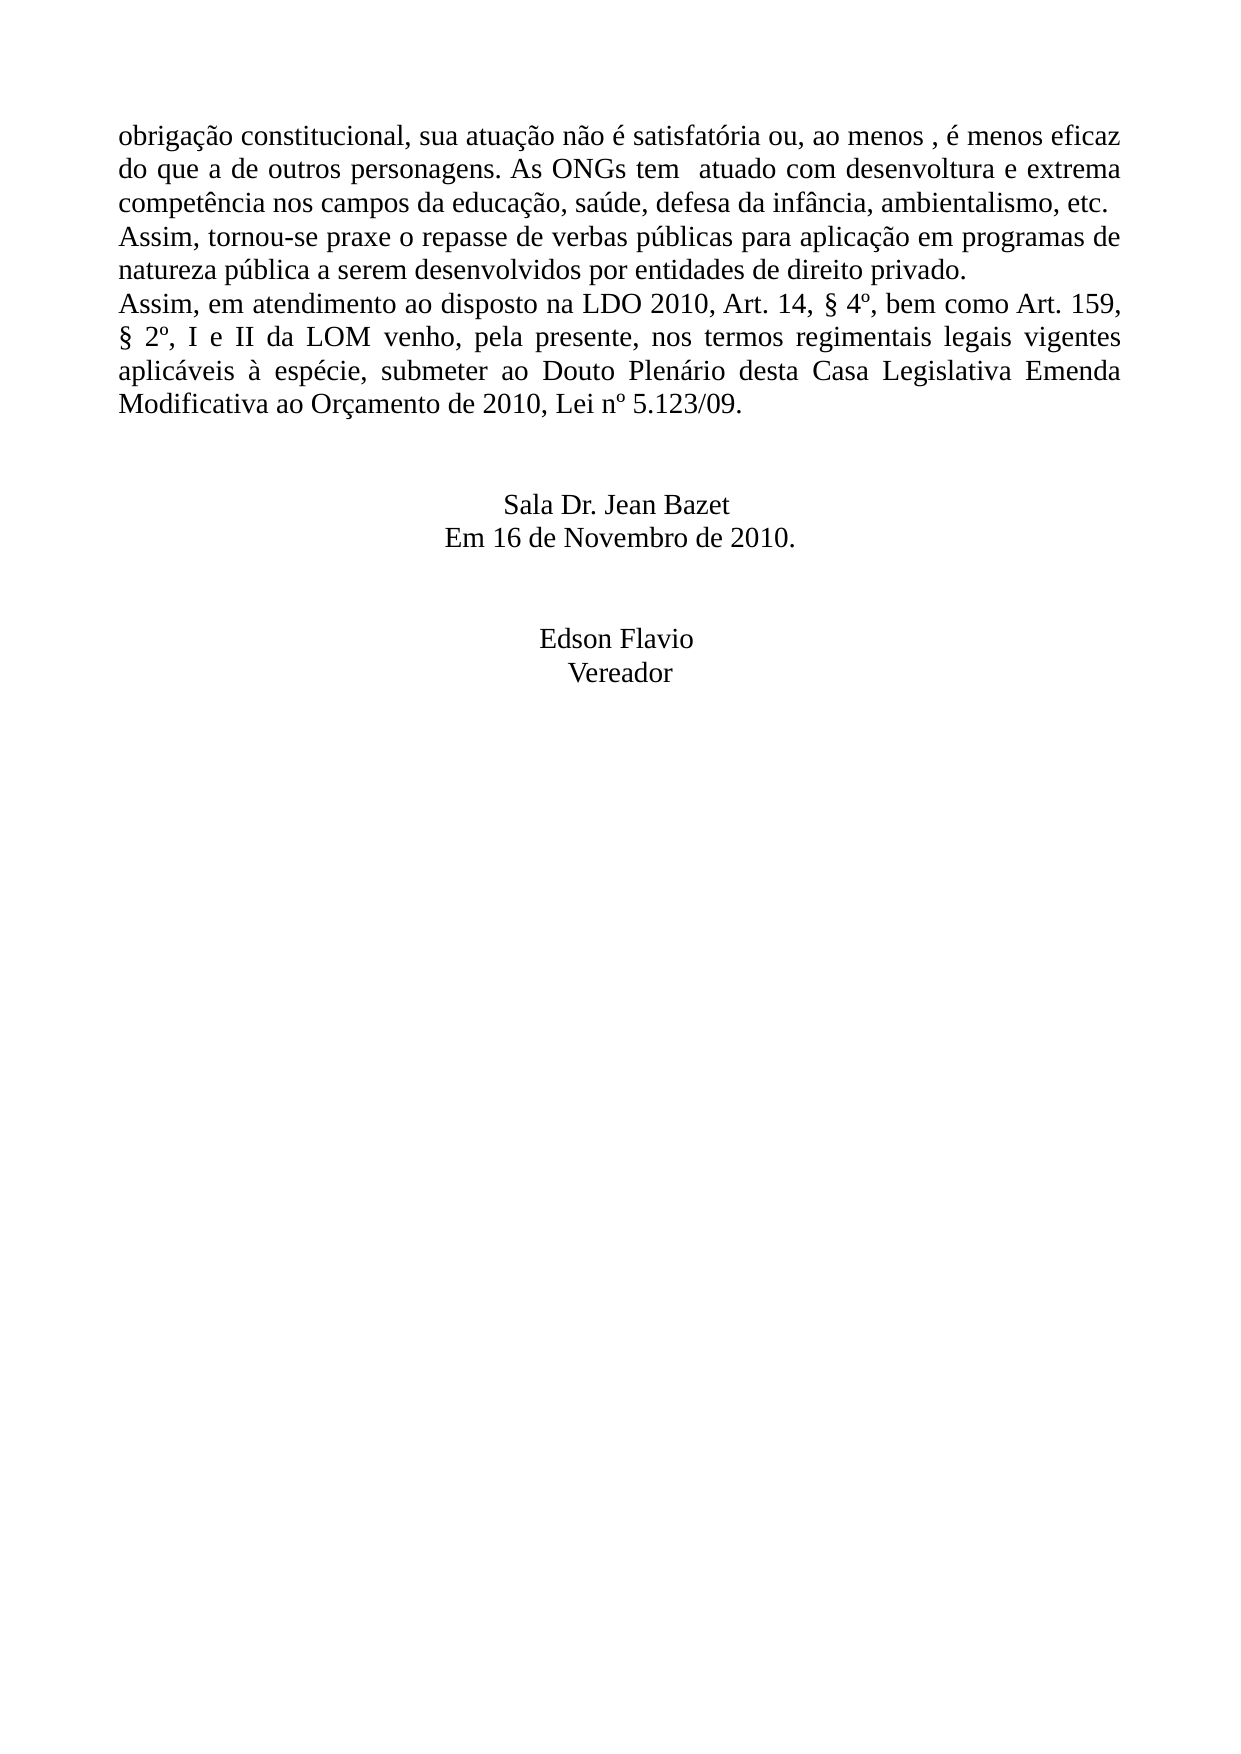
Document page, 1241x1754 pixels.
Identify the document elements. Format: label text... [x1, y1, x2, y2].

text obrigação constitucional, sua atuação não é satisfatória ou, ao menos , é menos eficaz do que a de outros personagens. As ONGs tem atuado com desenvoltura e extrema competência nos campos da educação, saúde, defesa da infância, ambientalismo, etc. [118, 118, 1122, 219]
text Edson Flavio [118, 621, 1122, 655]
text Assim, tornou-se praxe o repasse de verbas públicas para aplicação em programas de natureza pública a serem desenvolvidos por entidades de direito privado. [118, 219, 1122, 286]
text Assim, em atendimento ao disposto na LDO 2010, Art. 14, § 4º, bem como Art. 159, § 2º, I e II da LOM venho, pela presente, nos termos regimentais legais vigentes aplicáveis à espécie, submeter ao Douto Plenário desta Casa Legislativa Emenda Modificativa ao Orçamento de 2010, Lei nº 5.123/09. [118, 286, 1122, 420]
text Vereador [118, 655, 1122, 688]
text Sala Dr. Jean Bazet [118, 487, 1122, 521]
text Em 16 de Novembro de 2010. [118, 521, 1122, 554]
